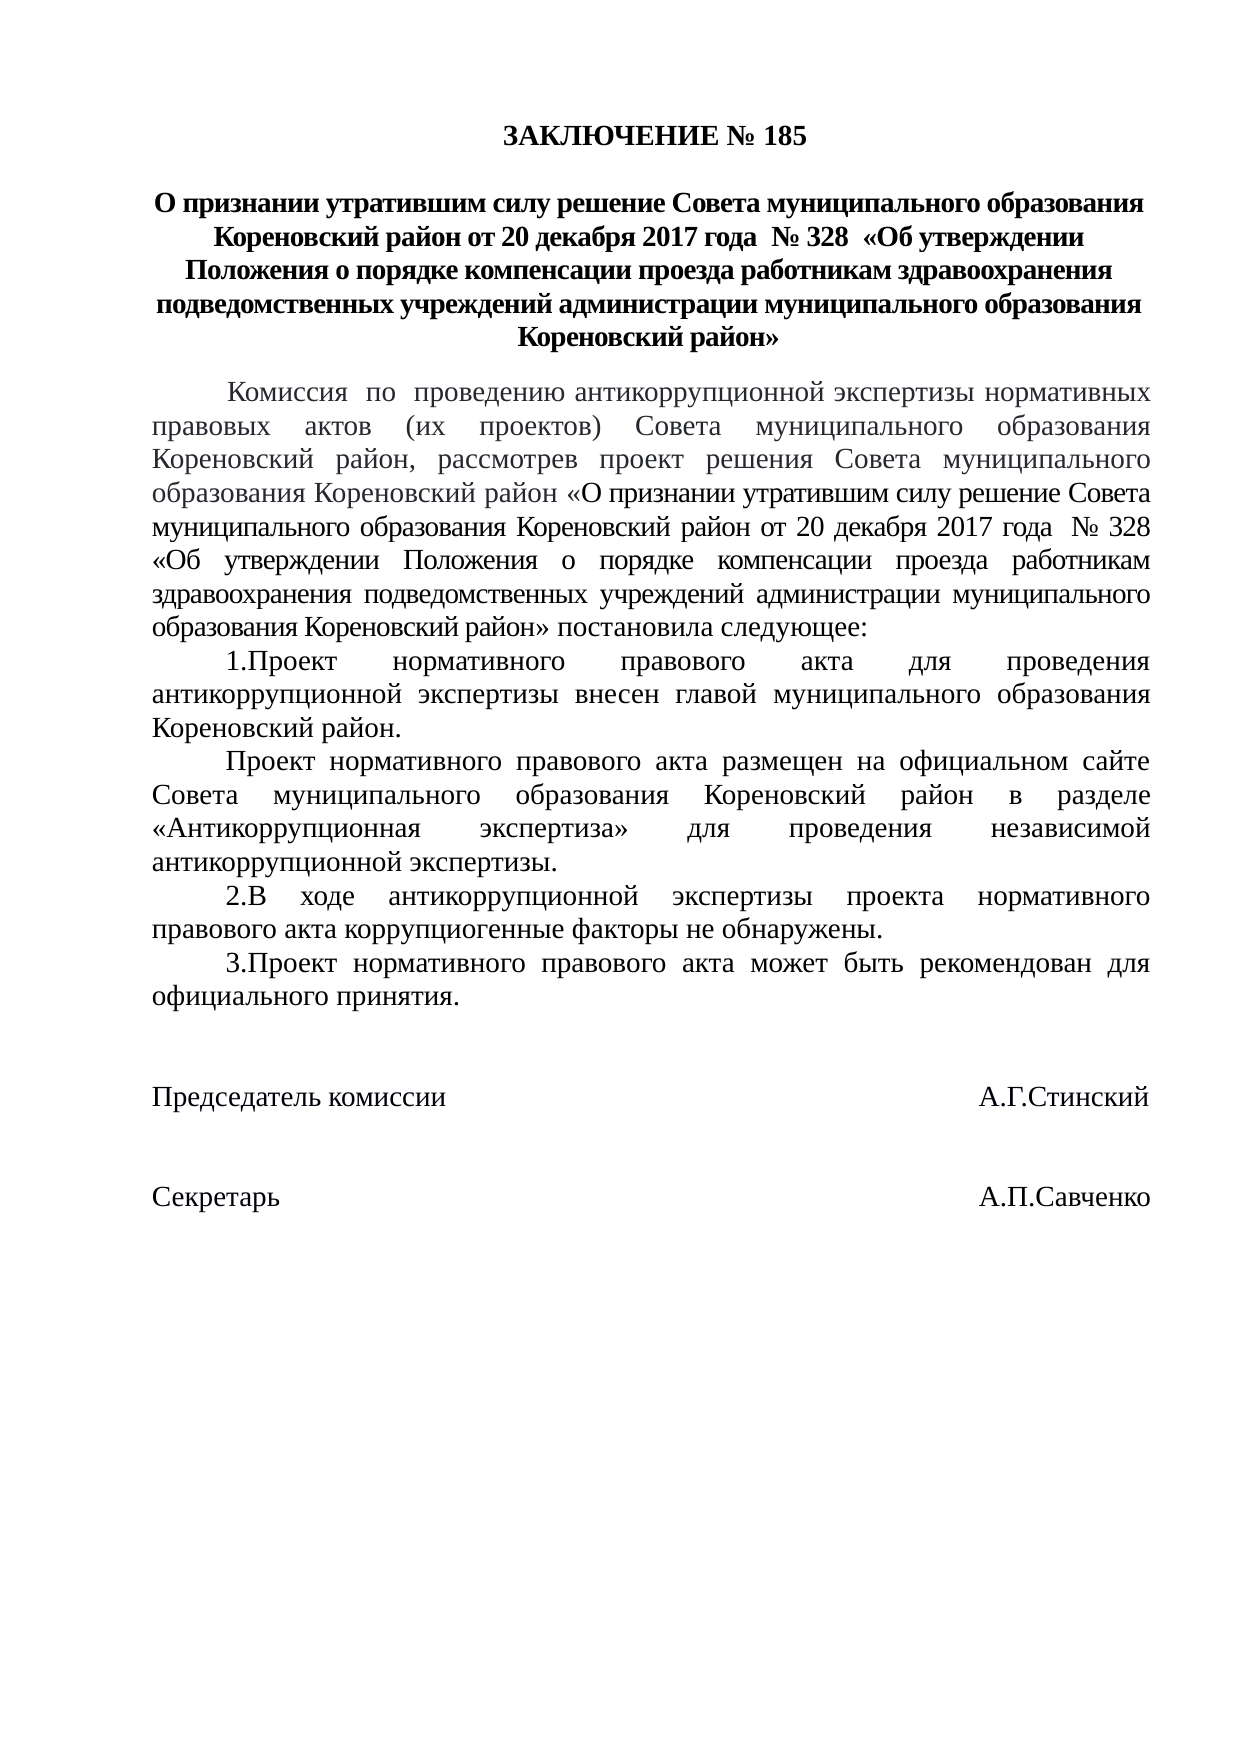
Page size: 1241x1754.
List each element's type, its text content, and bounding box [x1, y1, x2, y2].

text 2.В ходе антикоррупционной экспертизы проекта нормативного правового акта коррупциогенные факторы не обнаружены. [152, 878, 1151, 945]
text Секретарь А.П.Савченко [152, 1179, 1151, 1213]
subtitle Комиссия по проведению антикоррупционной экспертизы нормативных правовых актов (их проектов) Совета муниципального образования Кореновский район, рассмотрев проект решения Совета муниципального образования Кореновский район «О признании утратившим силу решение Совета муниципального образования Кореновский район от 20 декабря 2017 года № 328 «Об утверждении Положения о порядке компенсации проезда работникам здравоохранения подведомственных учреждений администрации муниципального образования Кореновский район» постановила следующее: [152, 374, 1151, 643]
text 3.Проект нормативного правового акта может быть рекомендован для официального принятия. [152, 945, 1151, 1012]
text Проект нормативного правового акта размещен на официальном сайте Совета муниципального образования Кореновский район в разделе «Антикоррупционная экспертиза» для проведения независимой антикоррупционной экспертизы. [152, 743, 1151, 878]
text Председатель комиссии А.Г.Стинский [152, 1079, 1151, 1112]
text О признании утратившим силу решение Совета муниципального образования Кореновский район от 20 декабря 2017 года № 328 «Об утверждении Положения о порядке компенсации проезда работникам здравоохранения подведомственных учреждений администрации муниципального образования Кореновский район» [147, 185, 1151, 353]
text ЗАКЛЮЧЕНИЕ № 185 [152, 118, 1151, 152]
text 1.Проект нормативного правового акта для проведения антикоррупционной экспертизы внесен главой муниципального образования Кореновский район. [152, 643, 1151, 743]
